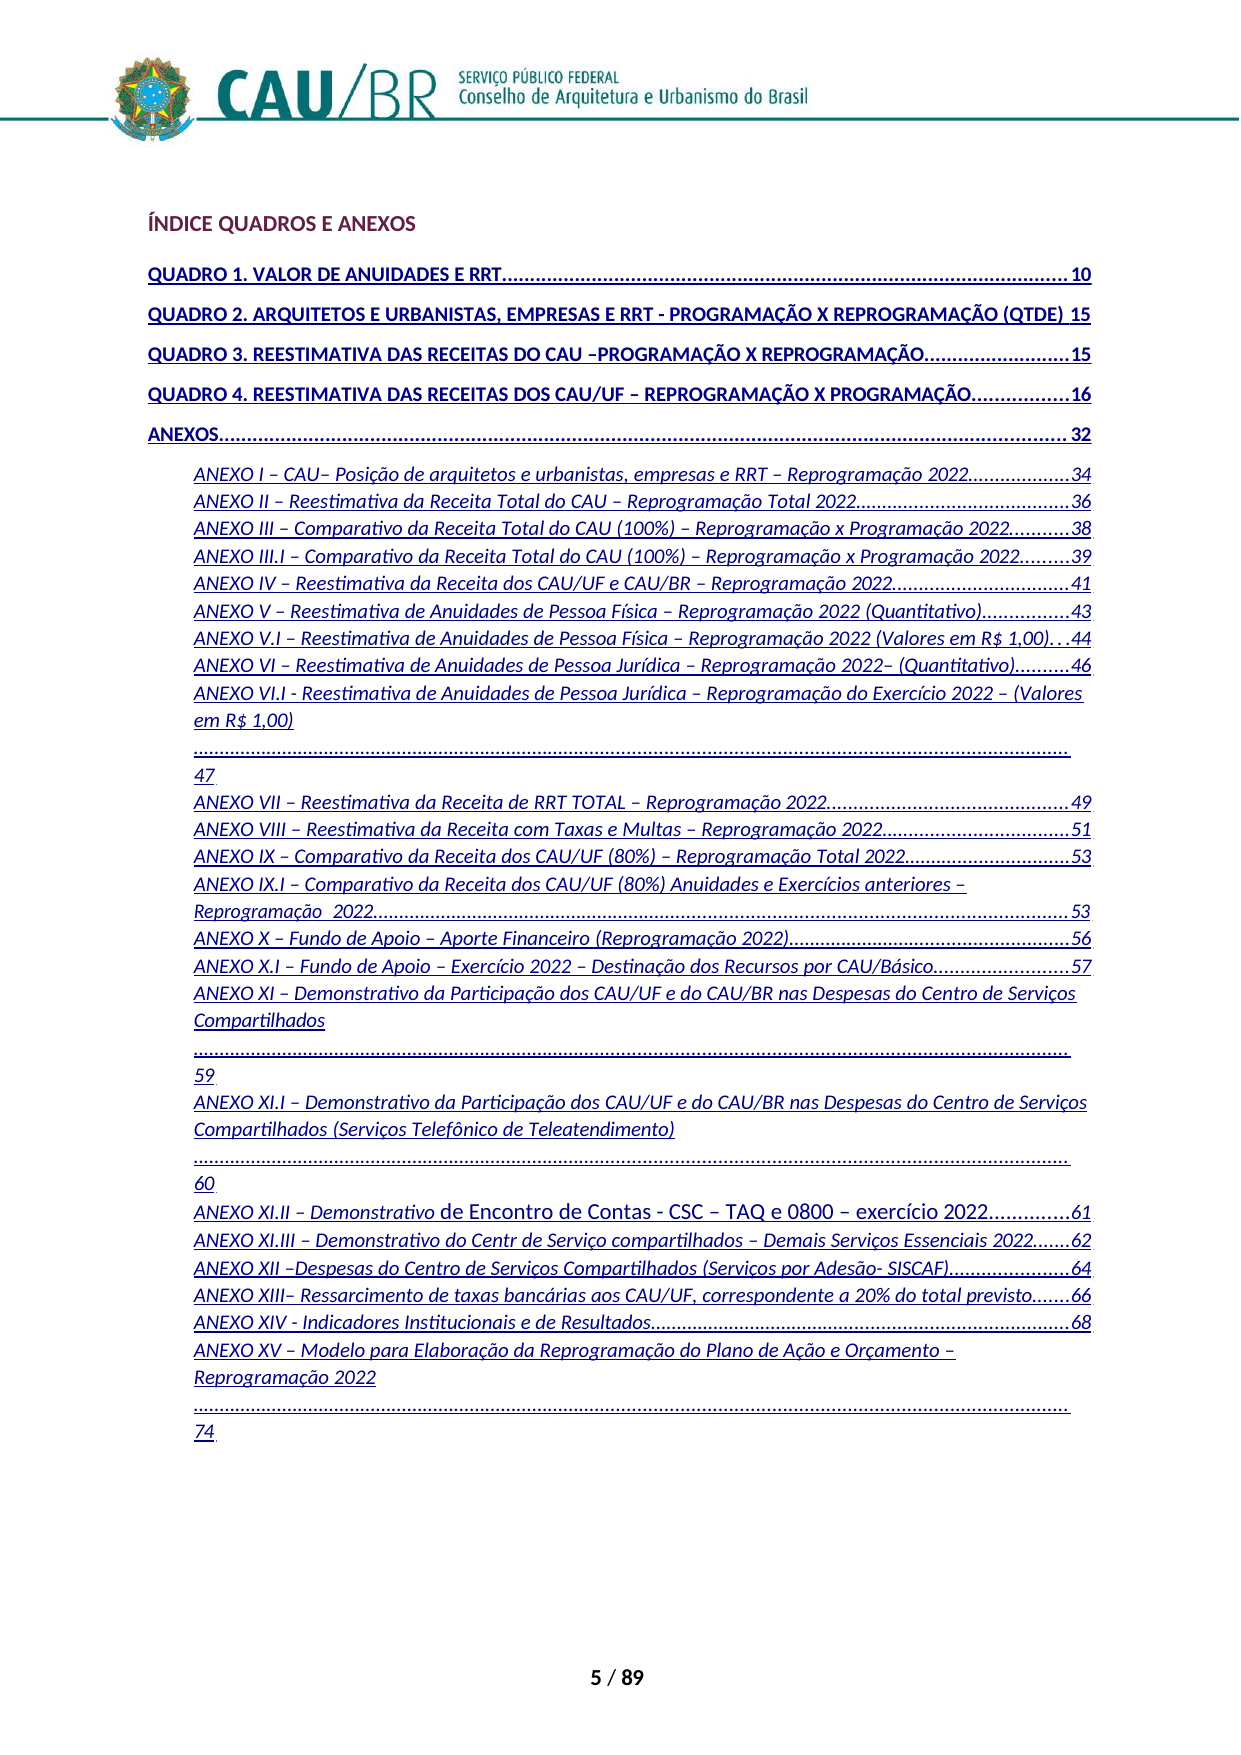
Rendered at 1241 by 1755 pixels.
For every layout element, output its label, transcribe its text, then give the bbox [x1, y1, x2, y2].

text ANEXO XI.II – Demonstrativo de Encontro de Contas - CSC – TAQ e 0800 – exercício 2022 61 [193, 1197, 1241, 1225]
text ANEXO IX.I – Comparativo da Receita dos CAU/UF (80%) Anuidades e Exercícios anteriores – Reprogramação 2022 53 [193, 871, 1092, 924]
text ANEXO I – CAU– Posição de arquitetos e urbanistas, empresas e RRT – Reprogramação 2022 34 [193, 461, 1241, 486]
text QUADRO 2. ARQUITETOS E URBANISTAS, EMPRESAS E RRT - PROGRAMAÇÃO X REPROGRAMAÇÃO (QTDE) 15 QUADRO 3. REESTIMATIVA DAS RECEITAS DO CAU –PROGRAMAÇÃO X REPROGRAMAÇÃO 15 [148, 302, 1092, 363]
text ANEXO V.I – Reestimativa de Anuidades de Pessoa Física – Reprogramação 2022 (Valores em R$ 1,00) 44 [193, 625, 1241, 651]
text ANEXO III.I – Comparativo da Receita Total do CAU (100%) – Reprogramação x Programação 2022 39 [193, 543, 1241, 568]
text ANEXO XI.I – Demonstrativo da Participação dos CAU/UF e do CAU/BR nas Despesas do Centro de Serviços Compartilhados (Serviços Telefônico de Teleatendimento) 60 [193, 1089, 1092, 1195]
text ANEXO II – Reestimativa da Receita Total do CAU – Reprogramação Total 2022 36 [193, 488, 1241, 514]
text ANEXO VI.I - Reestimativa de Anuidades de Pessoa Jurídica – Reprogramação do Exercício 2022 – (Valores em R$ 1,00) 47 [193, 680, 1092, 787]
text ANEXO VII – Reestimativa da Receita de RRT TOTAL – Reprogramação 2022 49 [193, 789, 1241, 814]
text ANEXO IX – Comparativo da Receita dos CAU/UF (80%) – Reprogramação Total 2022 53 [193, 844, 1241, 869]
text ANEXO XIII– Ressarcimento de taxas bancárias aos CAU/UF, correspondente a 20% do total previsto 66 [193, 1282, 1241, 1307]
text ANEXO XI – Demonstrativo da Participação dos CAU/UF e do CAU/BR nas Despesas do Centro de Serviços Compartilhados 59 [193, 980, 1092, 1087]
text ANEXOS 32 [148, 421, 1241, 446]
text ANEXO III – Comparativo da Receita Total do CAU (100%) – Reprogramação x Programação 2022 38 [193, 516, 1241, 541]
text ANEXO IV – Reestimativa da Receita dos CAU/UF e CAU/BR – Reprogramação 2022 41 [193, 570, 1241, 596]
text ANEXO VIII – Reestimativa da Receita com Taxas e Multas – Reprogramação 2022 51 [193, 816, 1241, 842]
text ANEXO XI.III – Demonstrativo do Centr de Serviço compartilhados – Demais Serviços Essenciais 2022 62 [193, 1227, 1241, 1253]
text ÍNDICE QUADROS E ANEXOS [148, 209, 1241, 237]
text ANEXO XII –Despesas do Centro de Serviços Compartilhados (Serviços por Adesão- SISCAF) 64 [193, 1255, 1241, 1280]
text ANEXO XIV - Indicadores Institucionais e de Resultados 68 [193, 1309, 1241, 1335]
text QUADRO 4. REESTIMATIVA DAS RECEITAS DOS CAU/UF – REPROGRAMAÇÃO X PROGRAMAÇÃO 16 [148, 381, 1241, 406]
text ANEXO V – Reestimativa de Anuidades de Pessoa Física – Reprogramação 2022 (Quantitativo) 43 [193, 598, 1241, 623]
text ANEXO X.I – Fundo de Apoio – Exercício 2022 – Destinação dos Recursos por CAU/Básico 57 [193, 953, 1241, 978]
text QUADRO 1. VALOR DE ANUIDADES E RRT 10 [148, 262, 1241, 287]
text ANEXO VI – Reestimativa de Anuidades de Pessoa Jurídica – Reprogramação 2022– (Quantitativo) 46 [193, 653, 1241, 678]
text ANEXO XV – Modelo para Elaboração da Reprogramação do Plano de Ação e Orçamento – Reprogramação 2022 74 [193, 1337, 1092, 1444]
text ANEXO X – Fundo de Apoio – Aporte Financeiro (Reprogramação 2022) 56 [193, 926, 1241, 951]
